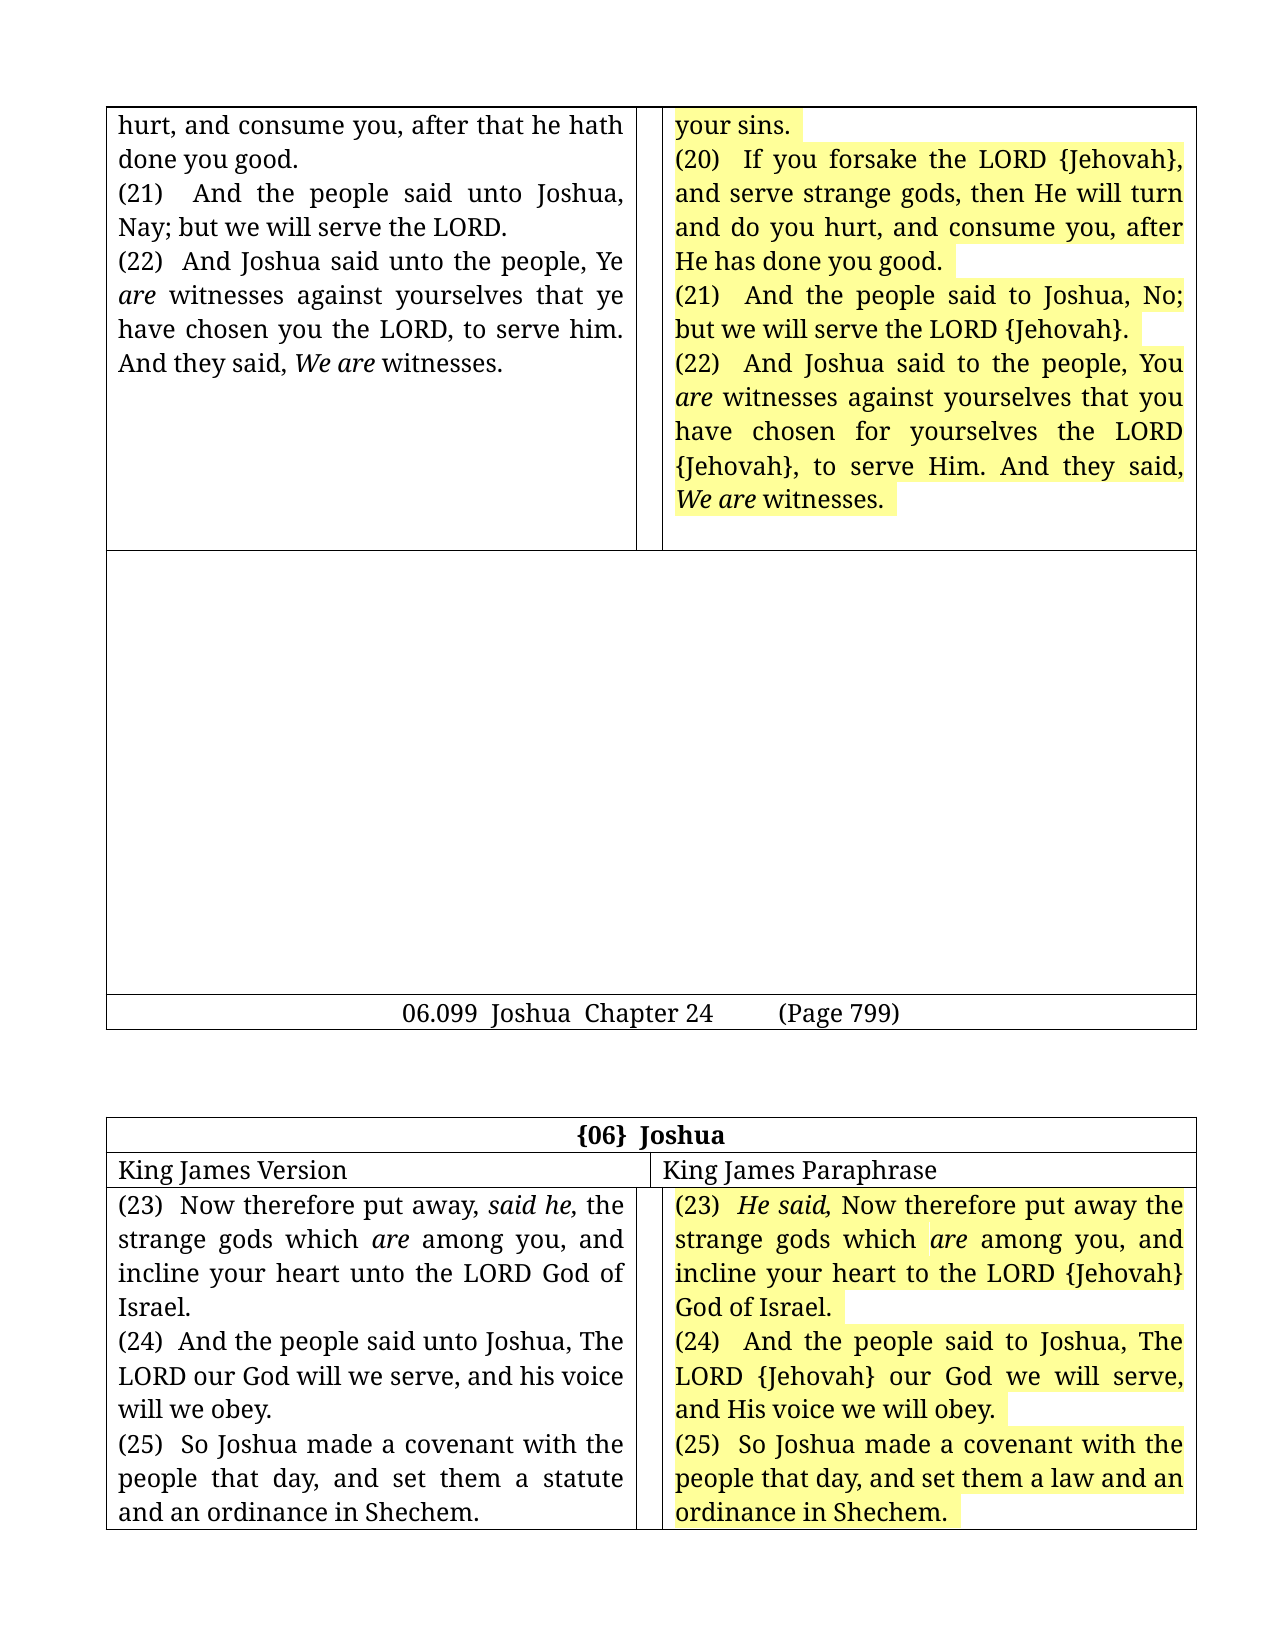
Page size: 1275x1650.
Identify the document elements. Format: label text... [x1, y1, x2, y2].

table_cell King James Paraphrase [651, 1153, 1196, 1187]
table_header {06} Joshua [107, 1118, 1196, 1152]
table_cell [637, 1188, 662, 1528]
table_cell (23) Now therefore put away, said he, the strange gods which are among you, and incline your heart unto the LORD God of Israel. (24) And the people said unto Joshua, The LORD our God will we serve, and his voice will we obey. (25) So Joshua made a covenant with the people that day, and set them a statute and an ordinance in Shechem. [107, 1188, 636, 1528]
table_cell 06.099 Joshua Chapter 24 (Page 799) [107, 995, 1196, 1029]
table_cell hurt, and consume you, after that he hath done you good. (21) And the people said unto Joshua, Nay; but we will serve the LORD. (22) And Joshua said unto the people, Ye are witnesses against yourselves that ye have chosen you the LORD, to serve him. And they said, We are witnesses. [107, 108, 636, 550]
table_cell your sins. (20) If you forsake the LORD {Jehovah}, and serve strange gods, then He will turn and do you hurt, and consume you, after He has done you good. (21) And the people said to Joshua, No; but we will serve the LORD {Jehovah}. (22) And Joshua said to the people, You are witnesses against yourselves that you have chosen for yourselves the LORD {Jehovah}, to serve Him. And they said, We are witnesses. [663, 108, 1196, 550]
table_cell King James Version [107, 1153, 650, 1187]
table_cell (23) He said, Now therefore put away the strange gods which are among you, and incline your heart to the LORD {Jehovah} God of Israel. (24) And the people said to Joshua, The LORD {Jehovah} our God we will serve, and His voice we will obey. (25) So Joshua made a covenant with the people that day, and set them a law and an ordinance in Shechem. [663, 1188, 1196, 1528]
table_cell [637, 108, 662, 550]
table_cell [107, 551, 1196, 994]
